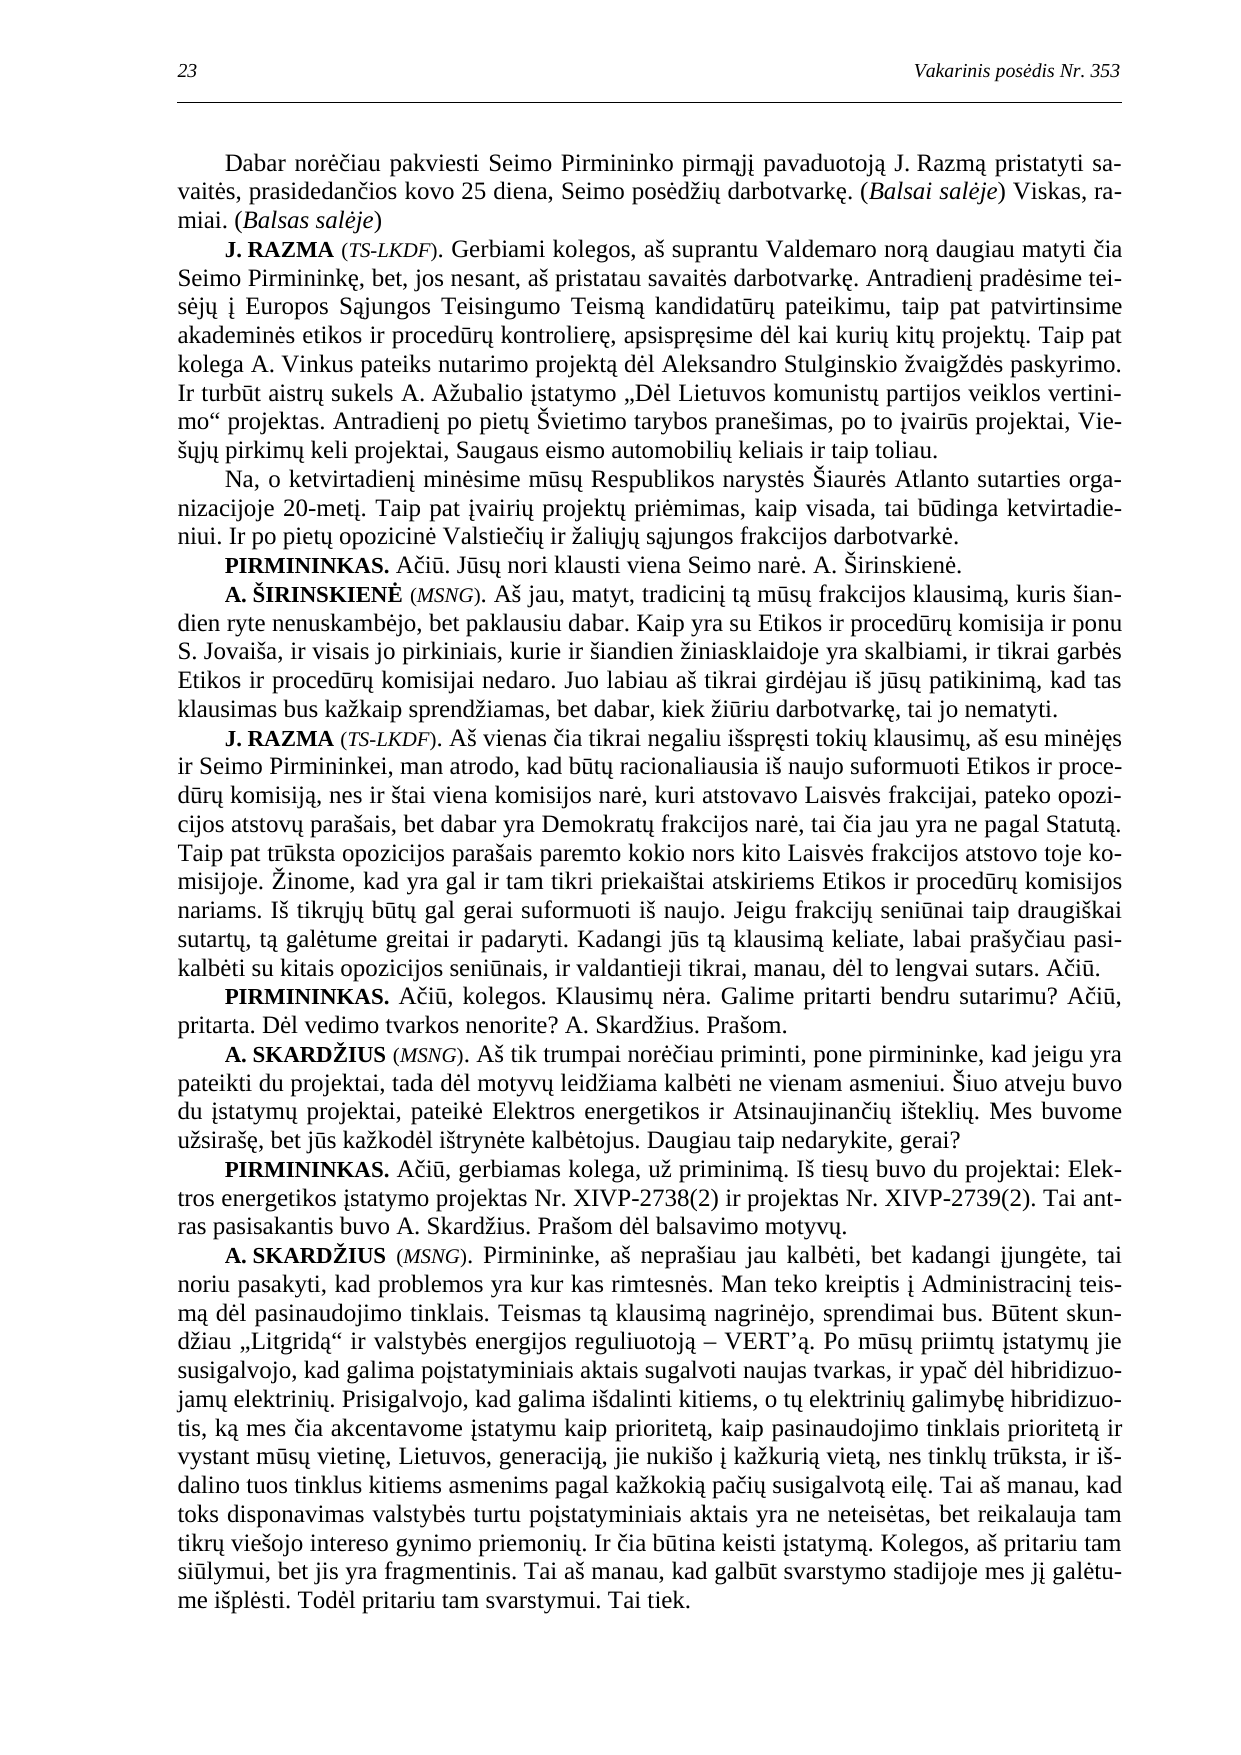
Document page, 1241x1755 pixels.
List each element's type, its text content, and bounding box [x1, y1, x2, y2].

text Na, o ket­vir­ta­die­nį mi­nė­si­me mū­sų Res­pub­li­kos na­rys­tės Šiau­rės At­lan­to su­tar­ties or­ga­ni­za­ci­jo­je 20-me­tį. Taip pat įvai­rių pro­jek­tų pri­ėmi­mas, kaip vi­sa­da, tai bū­din­ga ket­vir­ta­die­niui. Ir po pie­tų opo­zi­ci­nė Vals­tie­čių ir ža­lių­jų są­jun­gos frak­ci­jos dar­bo­tvarkė. [177, 464, 1122, 550]
text PIRMININKAS. Ačiū, ko­le­gos. Klau­si­mų nė­ra. Ga­li­me pri­tar­ti ben­dru su­ta­ri­mu? Ačiū, pri­tar­ta. Dėl ve­di­mo tvar­kos ne­no­ri­te? A. Skar­džius. Pra­šom. [177, 981, 1122, 1039]
text J. RAZMA (TS-LKDF). Aš vie­nas čia tik­rai ne­ga­liu iš­spręs­ti to­kių klau­si­mų, aš esu mi­nė­jęs ir Sei­mo Pir­mi­nin­kei, man at­ro­do, kad bū­tų ra­cio­na­liau­sia iš nau­jo su­for­muo­ti Eti­kos ir pro­ce­dū­rų ko­mi­si­ją, nes ir štai vie­na ko­mi­si­jos na­rė, ku­ri at­sto­va­vo Lais­vės frak­ci­jai, pa­te­ko opo­zi­ci­jos at­sto­vų pa­ra­šais, bet da­bar yra De­mok­ra­tų frak­ci­jos na­rė, tai čia jau yra ne pa­gal Sta­tu­tą. Taip pat trūks­ta opo­zi­ci­jos pa­ra­šais pa­rem­to ko­kio nors ki­to Lais­vės frak­ci­jos at­sto­vo to­je ko­mi­si­jo­je. Ži­no­me, kad yra gal ir tam tik­ri prie­kaiš­tai at­ski­riems Eti­kos ir pro­ce­dū­rų ko­mi­si­jos na­riams. Iš tik­rų­jų bū­tų gal ge­rai su­for­muo­ti iš nau­jo. Jei­gu frak­ci­jų se­niū­nai taip drau­giš­kai su­tar­tų, tą ga­lė­tu­me grei­tai ir pa­da­ry­ti. Ka­dan­gi jūs tą klau­si­mą ke­lia­te, la­bai pra­šy­čiau pa­si­kal­bė­ti su ki­tais opo­zi­ci­jos se­niū­nais, ir val­dan­tie­ji tik­rai, ma­nau, dėl to leng­vai su­tars. Ačiū. [177, 723, 1122, 981]
text A. ŠIRINSKIENĖ (MSNG). Aš jau, ma­tyt, tra­di­ci­nį tą mū­sų frak­ci­jos klau­si­mą, ku­ris šian­dien ry­te ne­nu­skam­bė­jo, bet pa­klau­siu da­bar. Kaip yra su Eti­kos ir pro­ce­dū­rų ko­mi­si­ja ir po­nu S. Jo­vai­ša, ir vi­sais jo pir­ki­niais, ku­rie ir šian­dien ži­niask­lai­do­je yra skal­bia­mi, ir tik­rai gar­bės Eti­kos ir pro­ce­dū­rų ko­mi­si­jai ne­da­ro. Juo la­biau aš tik­rai gir­dė­jau iš jū­sų pa­ti­ki­ni­mą, kad tas klau­si­mas bus kaž­kaip spren­džia­mas, bet da­bar, kiek žiū­riu dar­bo­tvarkę, tai jo ne­ma­ty­ti. [177, 579, 1122, 723]
text Da­bar no­rė­čiau pa­kvies­ti Sei­mo Pir­mi­nin­ko pir­mą­jį pa­va­duo­to­ją J. Raz­mą pri­sta­ty­ti sa­vai­tės, pra­si­de­dan­čios ko­vo 25 die­na, Sei­mo po­sė­džių dar­bo­tvarkę. (Bal­sai sa­lė­je) Vis­kas, ra­miai. (Bal­sas sa­lė­je) [177, 148, 1122, 234]
text J. RAZMA (TS-LKDF). Ger­bia­mi ko­le­gos, aš su­pran­tu Val­de­ma­ro no­rą dau­giau ma­ty­ti čia Sei­mo Pir­mi­nin­kę, bet, jos ne­sant, aš pri­sta­tau sa­vai­tės dar­bo­tvarkę. Ant­ra­die­nį pra­dė­si­me tei­sė­jų į Eu­ro­pos Są­jun­gos Tei­sin­gu­mo Teis­mą kan­di­da­tū­rų pa­tei­ki­mu, taip pat pa­tvir­tin­si­me aka­de­mi­nės eti­kos ir pro­ce­dū­rų kon­tro­lie­rę, ap­si­sprę­si­me dėl kai ku­rių ki­tų pro­jek­tų. Taip pat ko­le­ga A. Vin­kus pa­teiks nu­ta­ri­mo pro­jek­tą dėl Alek­san­dro Stul­gins­kio žvaigž­dės pa­sky­ri­mo. Ir tur­būt aist­rų su­kels A. Ažu­ba­lio įsta­ty­mo „Dėl Lie­tu­vos ko­mu­nis­tų par­ti­jos veik­los ver­ti­ni­mo“ pro­jek­tas. Ant­ra­die­nį po pie­tų Švie­ti­mo ta­ry­bos pra­ne­ši­mas, po to įvai­rūs pro­jek­tai, Vie­šų­jų pir­ki­mų ke­li pro­jek­tai, Sau­gaus eis­mo au­to­mo­bi­lių ke­liais ir taip to­liau. [177, 234, 1122, 464]
text PIRMININKAS. Ačiū, ger­bia­mas ko­le­ga, už pri­mi­ni­mą. Iš tie­sų bu­vo du pro­jek­tai: Elek­tros ener­ge­ti­kos įsta­ty­mo pro­jek­tas Nr. XIVP-2738(2) ir pro­jek­tas Nr. XIVP-2739(2). Tai ant­ras pa­si­sa­kan­tis bu­vo A. Skar­džius. Pra­šom dėl bal­sa­vi­mo mo­ty­vų. [177, 1154, 1122, 1240]
text PIRMININKAS. Ačiū. Jū­sų no­ri klaus­ti vie­na Sei­mo na­rė. A. Ši­rins­kie­nė. [177, 550, 1122, 579]
text A. SKARDŽIUS (MSNG). Pir­mi­nin­ke, aš ne­pra­šiau jau kal­bė­ti, bet ka­dan­gi įjun­gė­te, tai no­riu pa­sa­ky­ti, kad pro­ble­mos yra kur kas rim­tes­nės. Man te­ko kreip­tis į Ad­mi­nist­ra­ci­nį teis­mą dėl pa­si­nau­do­ji­mo tin­klais. Teis­mas tą klau­si­mą nag­ri­nė­jo, spren­di­mai bus. Bū­tent skun­džiau „Lit­gri­dą“ ir vals­ty­bės ener­gi­jos re­gu­liuo­to­ją – VERT’ą. Po mū­sų pri­im­tų įsta­ty­mų jie su­si­gal­vo­jo, kad ga­li­ma po­įsta­ty­mi­niais ak­tais su­gal­vo­ti nau­jas tvar­kas, ir ypač dėl hib­ri­di­zuo­ja­mų elek­tri­nių. Pri­si­gal­vo­jo, kad ga­li­ma iš­da­lin­ti ki­tiems, o tų elek­tri­nių ga­li­my­bę hib­ri­di­zuo­tis, ką mes čia ak­cen­ta­vo­me įsta­ty­mu kaip pri­ori­te­tą, kaip pa­si­nau­do­ji­mo tin­klais pri­ori­te­tą ir vys­tant mū­sų vie­ti­nę, Lie­tu­vos, ge­ne­ra­ci­ją, jie nu­ki­šo į kaž­ku­rią vie­tą, nes tin­klų trūks­ta, ir iš­da­li­no tuos tin­klus ki­tiems as­me­nims pa­gal kaž­ko­kią pa­čių su­si­gal­vo­tą ei­lę. Tai aš ma­nau, kad toks dis­po­na­vi­mas vals­ty­bės tur­tu po­įsta­ty­mi­niais ak­tais yra ne ne­tei­sė­tas, bet rei­ka­lau­ja tam tik­rų vie­šo­jo in­te­re­so gy­ni­mo prie­mo­nių. Ir čia bū­ti­na keis­ti įsta­ty­mą. Ko­le­gos, aš pri­ta­riu tam siū­ly­mui, bet jis yra frag­men­ti­nis. Tai aš ma­nau, kad gal­būt svars­ty­mo sta­di­jo­je mes jį ga­lė­tu­me iš­plės­ti. To­dėl pri­ta­riu tam svars­ty­mui. Tai tiek. [177, 1240, 1122, 1614]
text A. SKARDŽIUS (MSNG). Aš tik trum­pai no­rė­čiau pri­min­ti, po­ne pir­mi­nin­ke, kad jei­gu yra pa­teik­ti du pro­jek­tai, ta­da dėl mo­ty­vų lei­džia­ma kal­bė­ti ne vie­nam as­me­niui. Šiuo at­ve­ju bu­vo du įsta­ty­mų pro­jek­tai, pa­tei­kė Elek­tros ener­ge­ti­kos ir At­si­nau­ji­nan­čių iš­tek­lių. Mes bu­vo­me už­si­ra­šę, bet jūs kaž­ko­dėl iš­try­nė­te kal­bė­to­jus. Dau­giau taip ne­da­ry­ki­te, ge­rai? [177, 1039, 1122, 1154]
